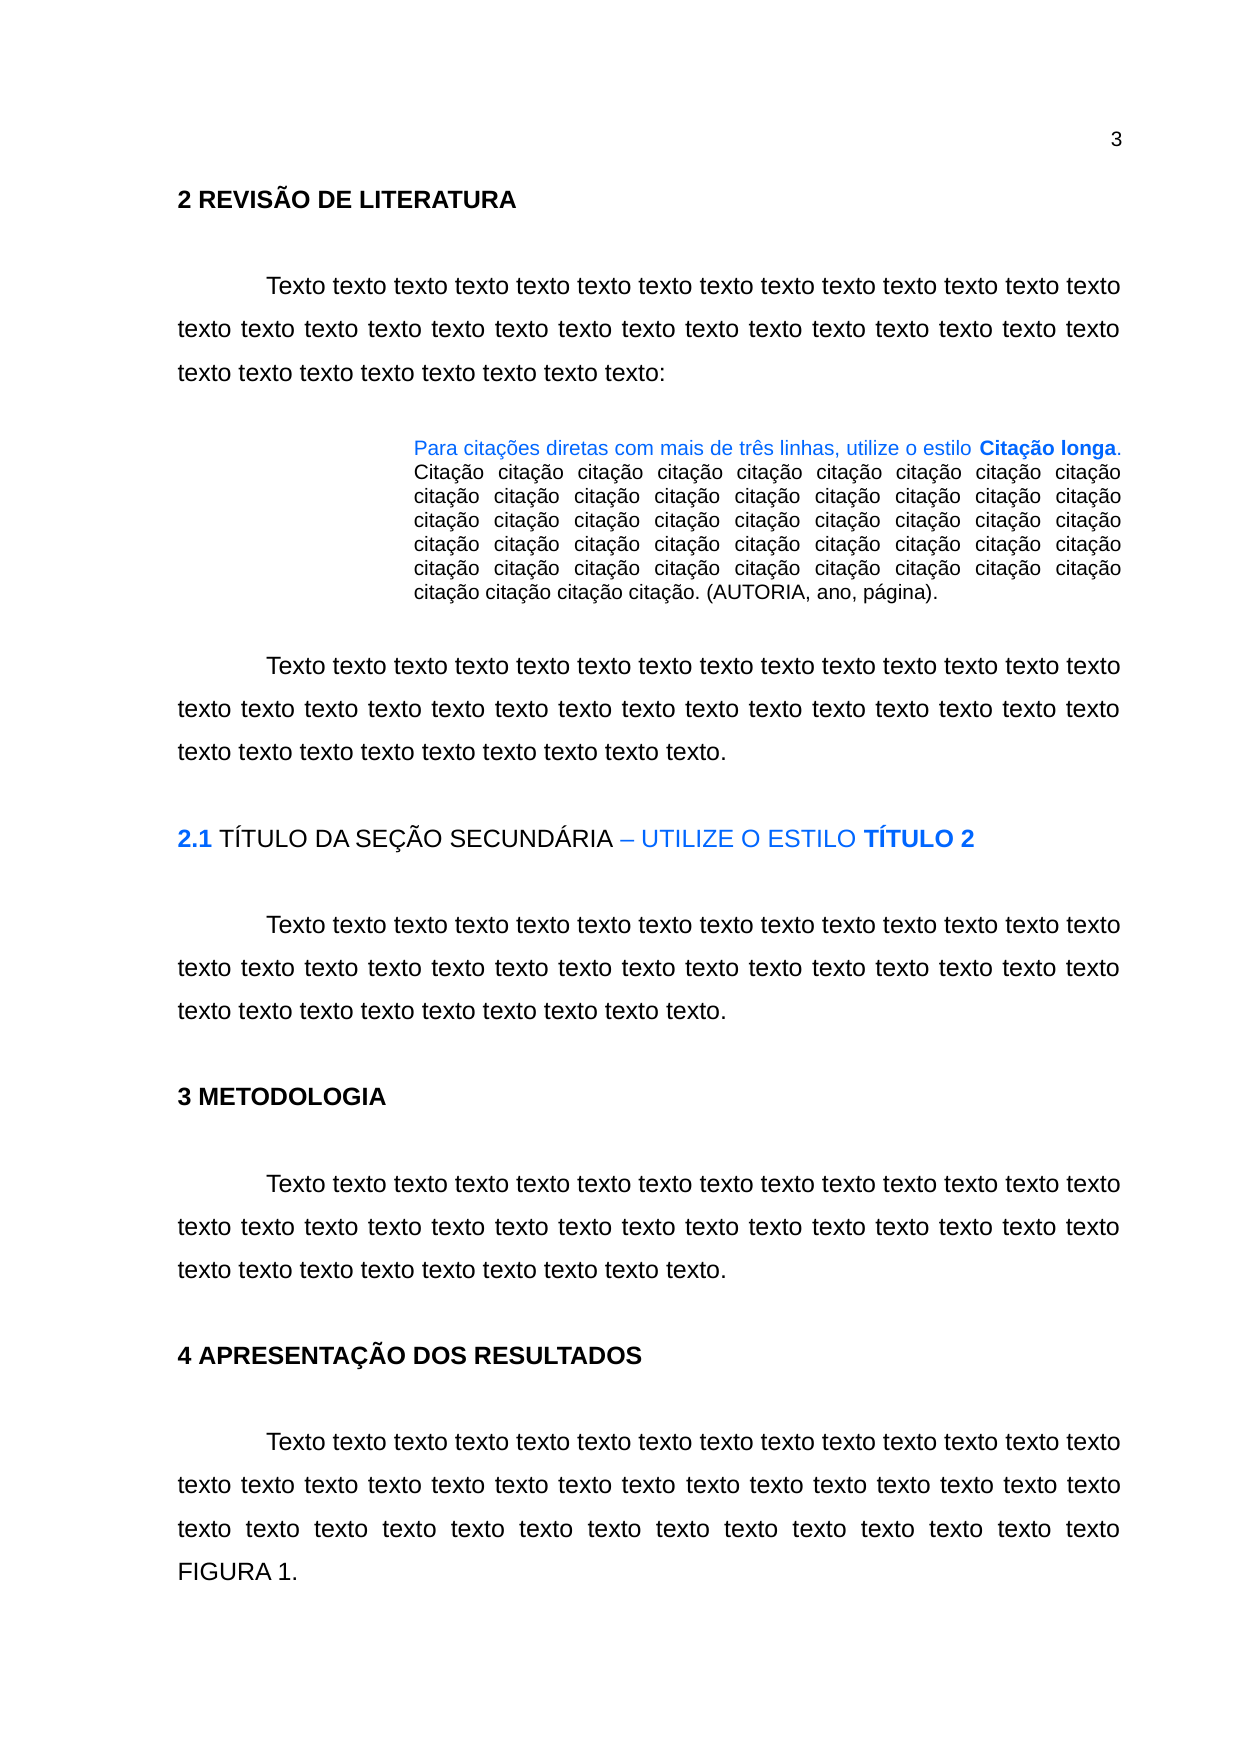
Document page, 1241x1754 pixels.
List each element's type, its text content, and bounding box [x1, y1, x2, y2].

text Texto texto texto texto texto texto texto texto texto texto texto texto texto texto texto texto texto texto texto texto texto texto texto texto texto texto texto texto texto texto texto texto texto texto texto texto texto texto. [177, 910, 1122, 1025]
text Texto texto texto texto texto texto texto texto texto texto texto texto texto texto texto texto texto texto texto texto texto texto texto texto texto texto texto texto texto texto texto texto texto texto texto texto texto: [177, 271, 1122, 386]
text Texto texto texto texto texto texto texto texto texto texto texto texto texto texto texto texto texto texto texto texto texto texto texto texto texto texto texto texto texto texto texto texto texto texto texto texto texto texto texto texto texto texto texto FIGURA 1. [177, 1427, 1122, 1585]
text Texto texto texto texto texto texto texto texto texto texto texto texto texto texto texto texto texto texto texto texto texto texto texto texto texto texto texto texto texto texto texto texto texto texto texto texto texto texto. [177, 651, 1122, 766]
subtitle TÍTULO DA SEÇÃO SECUNDÁRIA – utilize o estilo título 2 [177, 823, 1122, 852]
subtitle Metodologia [177, 1082, 1122, 1111]
subtitle REVISÃO DE LITERATURA [177, 185, 1122, 214]
subtitle Apresentação dos resultados [177, 1341, 1122, 1370]
text Texto texto texto texto texto texto texto texto texto texto texto texto texto texto texto texto texto texto texto texto texto texto texto texto texto texto texto texto texto texto texto texto texto texto texto texto texto texto. [177, 1168, 1122, 1283]
text Para citações diretas com mais de três linhas, utilize o estilo Citação longa. Citação citação citação citação citação citação citação citação citação citação citação citação citação citação citação citação citação citação citação citação citação citação citação citação citação citação citação citação citação citação citação citação citação citação citação citação citação citação citação citação citação citação citação citação citação citação citação citação citação. (AUTORIA, ano, página). [413, 436, 1122, 604]
